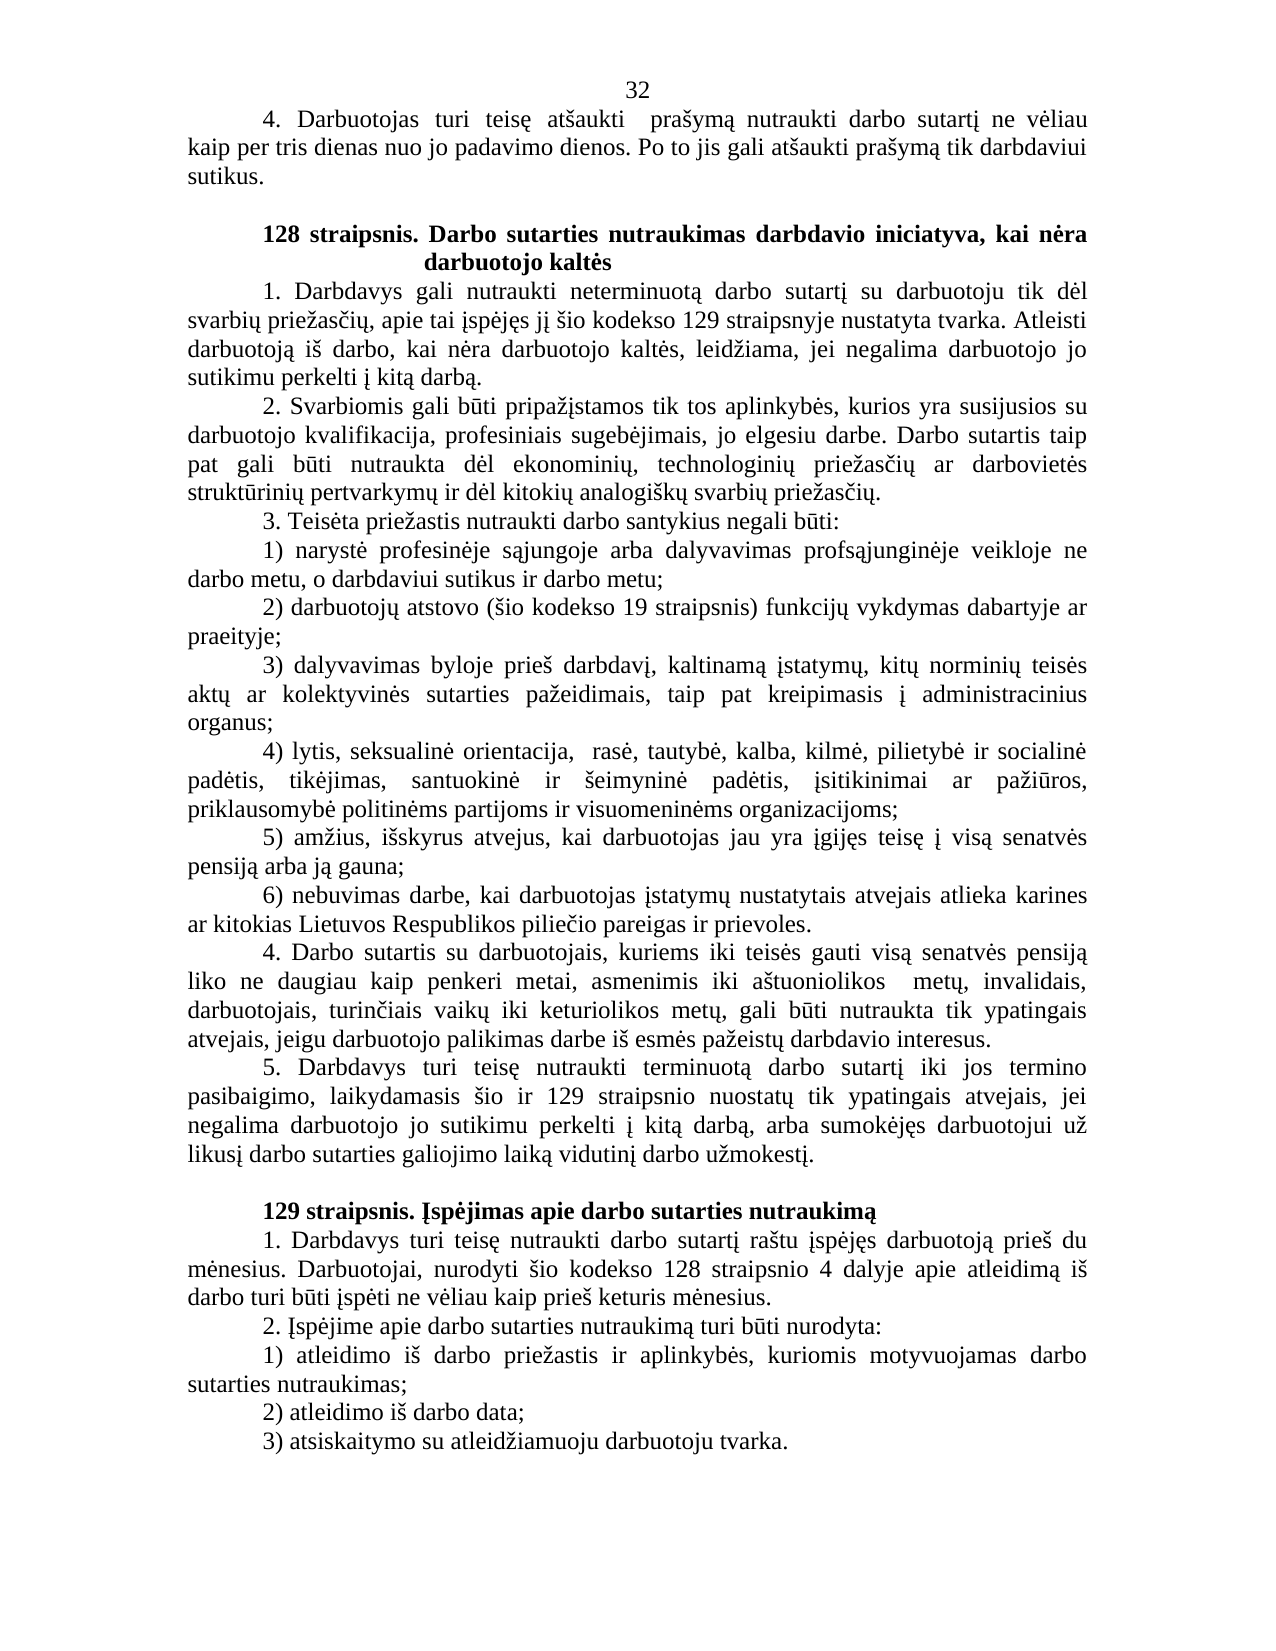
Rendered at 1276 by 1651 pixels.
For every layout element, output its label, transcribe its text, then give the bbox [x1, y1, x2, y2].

text 6) nebuvimas darbe, kai darbuotojas įstatymų nustatytais atvejais atlieka karines ar kitokias Lietuvos Respublikos piliečio pareigas ir prievoles. [187, 880, 1088, 937]
text 2. Įspėjime apie darbo sutarties nutraukimą turi būti nurodyta: [187, 1311, 1088, 1340]
text 4. Darbo sutartis su darbuotojais, kuriems iki teisės gauti visą senatvės pensiją liko ne daugiau kaip penkeri metai, asmenimis iki aštuoniolikos metų, invalidais, darbuotojais, turinčiais vaikų iki keturiolikos metų, gali būti nutraukta tik ypatingais atvejais, jeigu darbuotojo palikimas darbe iš esmės pažeistų darbdavio interesus. [187, 937, 1088, 1052]
text 4. Darbuotojas turi teisę atšaukti prašymą nutraukti darbo sutartį ne vėliau kaip per tris dienas nuo jo padavimo dienos. Po to jis gali atšaukti prašymą tik darbdaviui sutikus. [187, 104, 1088, 190]
text 2) darbuotojų atstovo (šio kodekso 19 straipsnis) funkcijų vykdymas dabartyje ar praeityje; [187, 592, 1088, 650]
text 1. Darbdavys turi teisę nutraukti darbo sutartį raštu įspėjęs darbuotoją prieš du mėnesius. Darbuotojai, nurodyti šio kodekso 128 straipsnio 4 dalyje apie atleidimą iš darbo turi būti įspėti ne vėliau kaip prieš keturis mėnesius. [187, 1225, 1088, 1311]
text 2. Svarbiomis gali būti pripažįstamos tik tos aplinkybės, kurios yra susijusios su darbuotojo kvalifikacija, profesiniais sugebėjimais, jo elgesiu darbe. Darbo sutartis taip pat gali būti nutraukta dėl ekonominių, technologinių priežasčių ar darbovietės struktūrinių pertvarkymų ir dėl kitokių analogiškų svarbių priežasčių. [187, 391, 1088, 506]
text 5. Darbdavys turi teisę nutraukti terminuotą darbo sutartį iki jos termino pasibaigimo, laikydamasis šio ir 129 straipsnio nuostatų tik ypatingais atvejais, jei negalima darbuotojo jo sutikimu perkelti į kitą darbą, arba sumokėjęs darbuotojui už likusį darbo sutarties galiojimo laiką vidutinį darbo užmokestį. [187, 1052, 1088, 1167]
text 128 straipsnis. Darbo sutarties nutraukimas darbdavio iniciatyva, kai nėra darbuotojo kaltės [262, 219, 1088, 276]
text 1) narystė profesinėje sąjungoje arba dalyvavimas profsąjunginėje veikloje ne darbo metu, o darbdaviui sutikus ir darbo metu; [187, 535, 1088, 592]
text 5) amžius, išskyrus atvejus, kai darbuotojas jau yra įgijęs teisę į visą senatvės pensiją arba ją gauna; [187, 822, 1088, 880]
text 1) atleidimo iš darbo priežastis ir aplinkybės, kuriomis motyvuojamas darbo sutarties nutraukimas; [187, 1340, 1088, 1397]
text 3) atsiskaitymo su atleidžiamuoju darbuotoju tvarka. [187, 1426, 1088, 1455]
text 3) dalyvavimas byloje prieš darbdavį, kaltinamą įstatymų, kitų norminių teisės aktų ar kolektyvinės sutarties pažeidimais, taip pat kreipimasis į administracinius organus; [187, 650, 1088, 736]
text 1. Darbdavys gali nutraukti neterminuotą darbo sutartį su darbuotoju tik dėl svarbių priežasčių, apie tai įspėjęs jį šio kodekso 129 straipsnyje nustatyta tvarka. Atleisti darbuotoją iš darbo, kai nėra darbuotojo kaltės, leidžiama, jei negalima darbuotojo jo sutikimu perkelti į kitą darbą. [187, 276, 1088, 391]
text 3. Teisėta priežastis nutraukti darbo santykius negali būti: [187, 506, 1088, 535]
text 129 straipsnis. Įspėjimas apie darbo sutarties nutraukimą [187, 1196, 1088, 1225]
text 2) atleidimo iš darbo data; [187, 1397, 1088, 1426]
text 4) lytis, seksualinė orientacija, rasė, tautybė, kalba, kilmė, pilietybė ir socialinė padėtis, tikėjimas, santuokinė ir šeimyninė padėtis, įsitikinimai ar pažiūros, priklausomybė politinėms partijoms ir visuomeninėms organizacijoms; [187, 736, 1088, 822]
